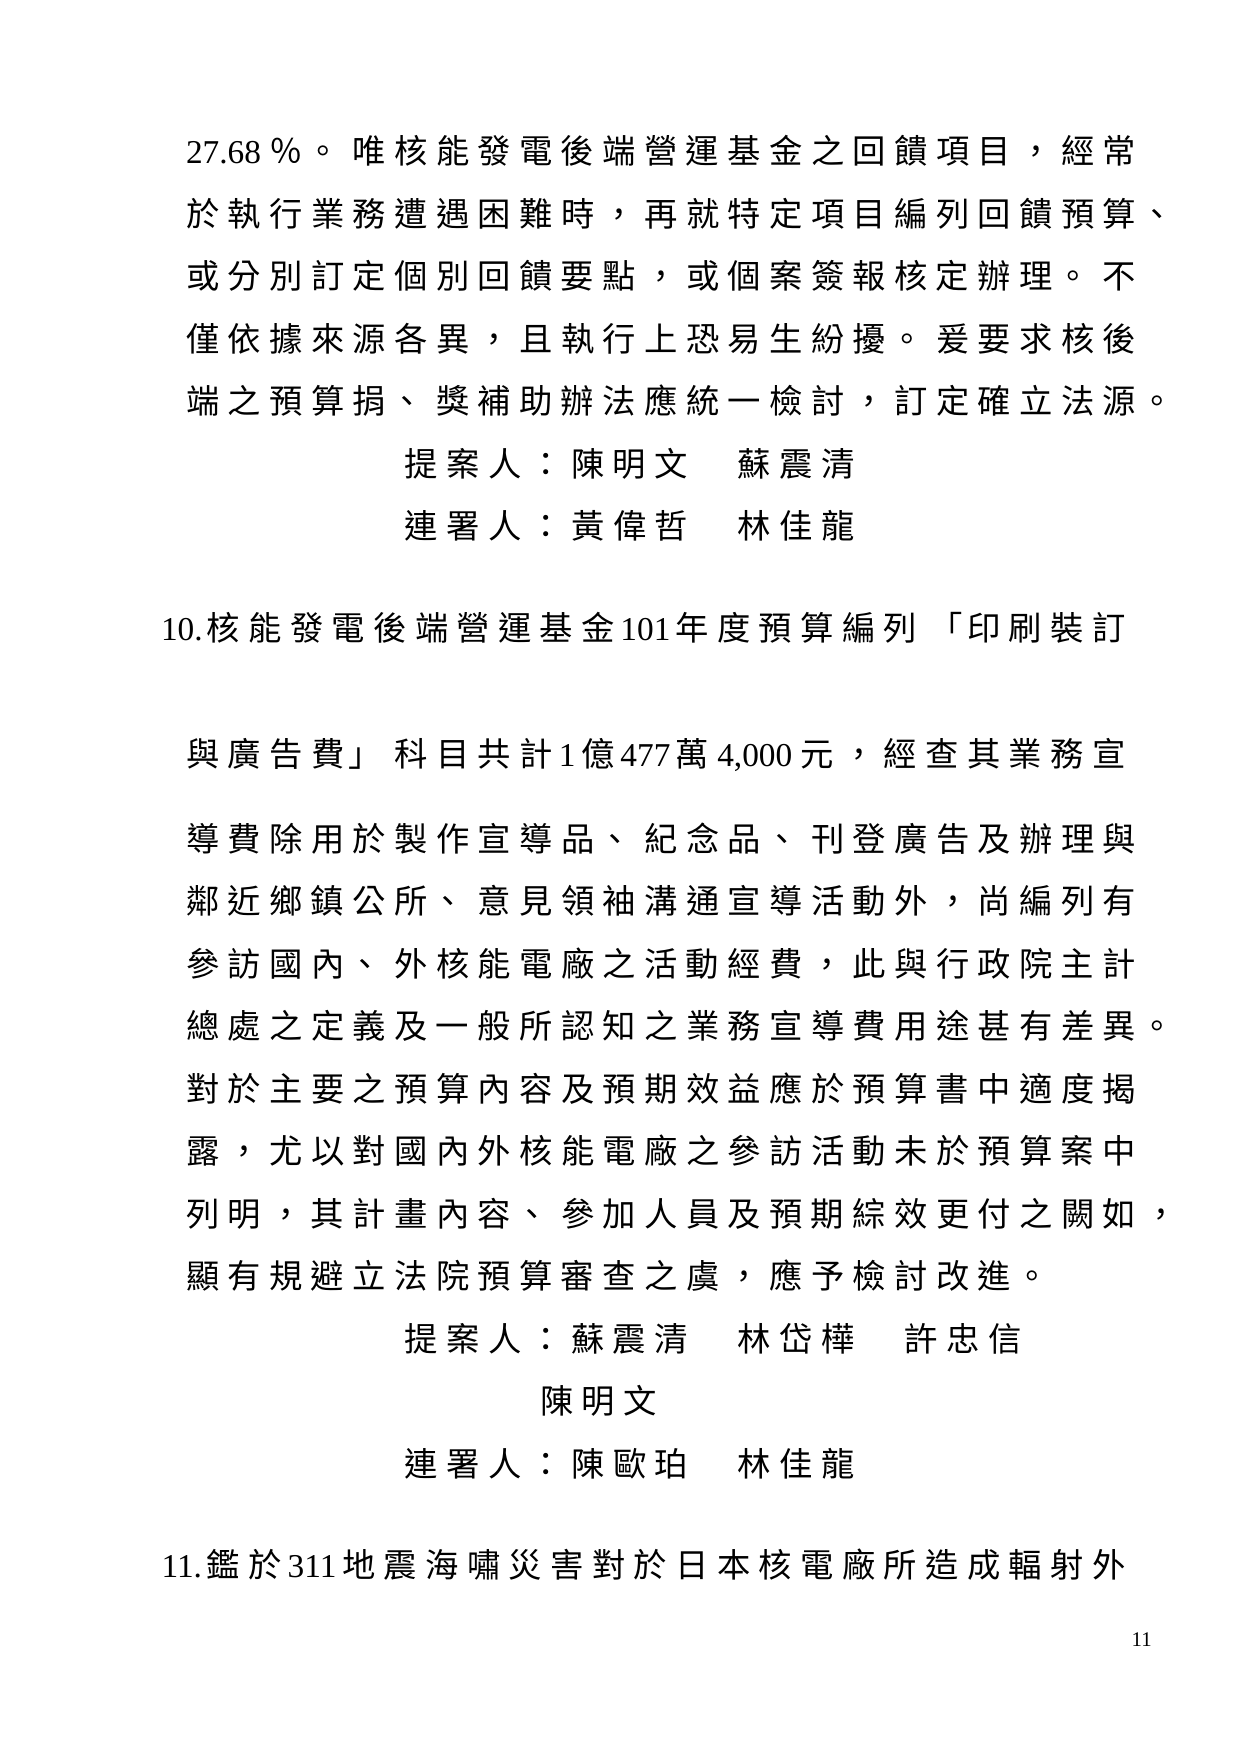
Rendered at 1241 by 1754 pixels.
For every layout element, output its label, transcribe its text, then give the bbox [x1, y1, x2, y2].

text 提案人：陳明文 蘇震清 [396, 420, 1081, 483]
text 提案人：蘇震清 林岱樺 許忠信 陳明文 [396, 1295, 1081, 1420]
text 10.核能發電後端營運基金101年度預算編列「印刷裝訂與廣告費」科目共計1億477萬4,000元，經查其業務宣導費除用於製作宣導品、紀念品、刊登廣告及辦理與鄰近鄉鎮公所、意見領袖溝通宣導活動外，尚編列有參訪國內、外核能電廠之活動經費，此與行政院主計總處之定義及一般所認知之業務宣導費用途甚有差異。對於主要之預算內容及預期效益應於預算書中適度揭露，尤以對國內外核能電廠之參訪活動未於預算案中列明，其計畫內容、參加人員及預期綜效更付之闕如，顯有規避立法院預算審查之虞，應予檢討改進。 [154, 545, 1150, 1295]
text 11.鑑於311地震海嘯災害對於日本核電廠所造成輻射外 [154, 1483, 1150, 1608]
text 連署人：陳歐珀 林佳龍 [396, 1420, 1081, 1483]
text 9.核能發電後端營運基金101年度預算編列「捐助、補助與奬助」費用計4億2,208萬2,000元，占年度支出之27.68％。唯核能發電後端營運基金之回饋項目，經常於執行業務遭遇困難時，再就特定項目編列回饋預算、或分別訂定個別回饋要點，或個案簽報核定辦理。不僅依據來源各異，且執行上恐易生紛擾。爰要求核後端之預算捐、獎補助辦法應統一檢討，訂定確立法源。 [154, 108, 1150, 420]
text 連署人：黃偉哲 林佳龍 [396, 483, 1081, 545]
